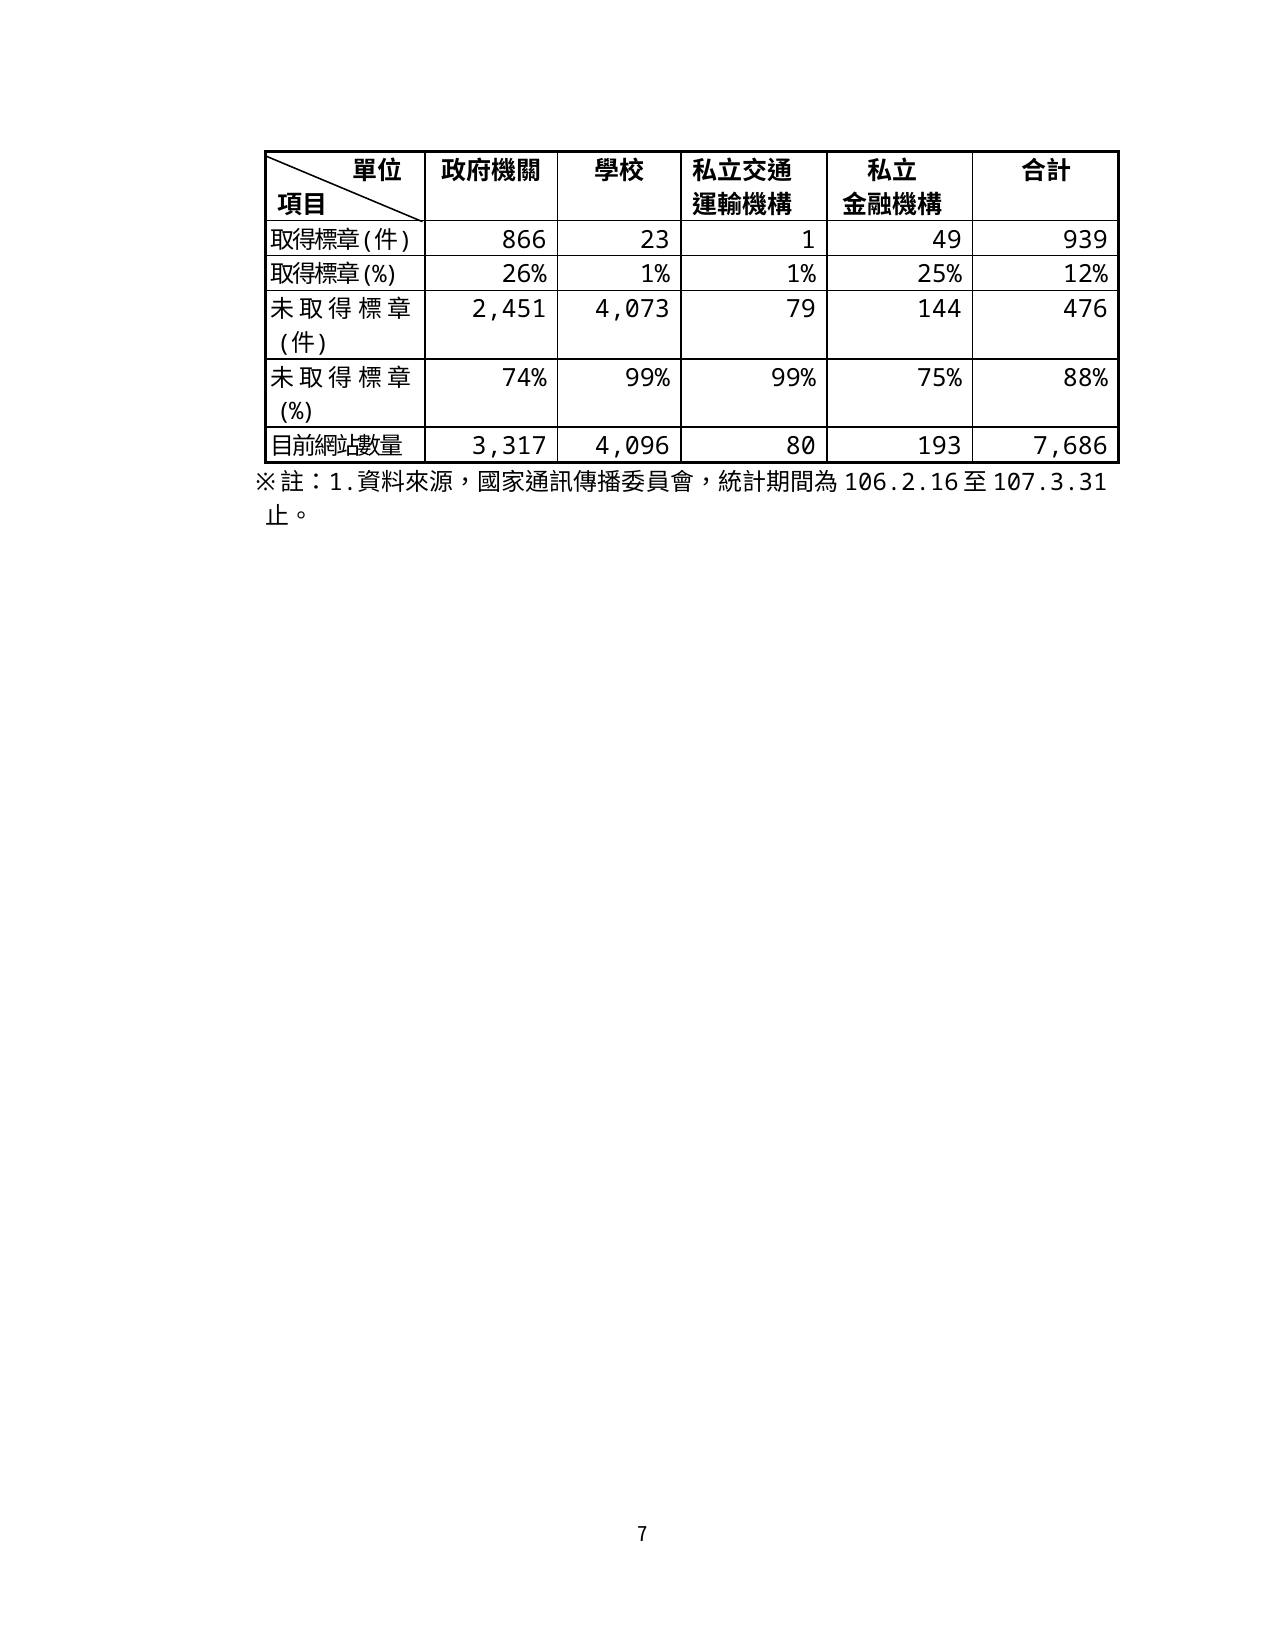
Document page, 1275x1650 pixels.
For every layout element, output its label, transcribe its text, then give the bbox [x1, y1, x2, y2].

table_cell 49 [828, 221, 972, 255]
table_cell 1% [558, 256, 680, 289]
table_header 政府機關 [426, 153, 557, 220]
table_cell 866 [426, 221, 557, 255]
table_cell 144 [828, 291, 972, 358]
table_cell 476 [973, 291, 1117, 358]
table_cell 80 [682, 428, 826, 461]
table_header 學校 [558, 153, 680, 220]
table_cell 取得標章(%) [267, 256, 424, 289]
table_cell 7,686 [973, 428, 1117, 461]
table_header 私立交通運輸機構 [682, 153, 826, 220]
table_cell 193 [828, 428, 972, 461]
table_cell 88% [973, 360, 1117, 426]
table_cell 目前網站數量 [267, 428, 424, 461]
table_header 合計 [973, 153, 1117, 220]
table_cell 2,451 [426, 291, 557, 358]
table_cell 4,096 [558, 428, 680, 461]
table_cell 99% [558, 360, 680, 426]
table_cell 1 [682, 221, 826, 255]
table_cell 4,073 [558, 291, 680, 358]
table_cell 25% [828, 256, 972, 289]
table_cell 79 [682, 291, 826, 358]
table_cell 939 [973, 221, 1117, 255]
table_header 單位 項目 [267, 153, 424, 220]
table_cell 未取得標章(件) [267, 291, 424, 358]
table_header 私立 金融機構 [828, 153, 972, 220]
table_cell 3,317 [426, 428, 557, 461]
table_cell 23 [558, 221, 680, 255]
table_cell 1% [682, 256, 826, 289]
table_cell 75% [828, 360, 972, 426]
table_cell 99% [682, 360, 826, 426]
table_cell 74% [426, 360, 557, 426]
table_cell 取得標章(件) [267, 221, 424, 255]
table_cell 未取得標章(%) [267, 360, 424, 426]
table_cell 12% [973, 256, 1117, 289]
table_cell 26% [426, 256, 557, 289]
text ※註：1.資料來源，國家通訊傳播委員會，統計期間為106.2.16至107.3.31止。 [251, 464, 1107, 531]
